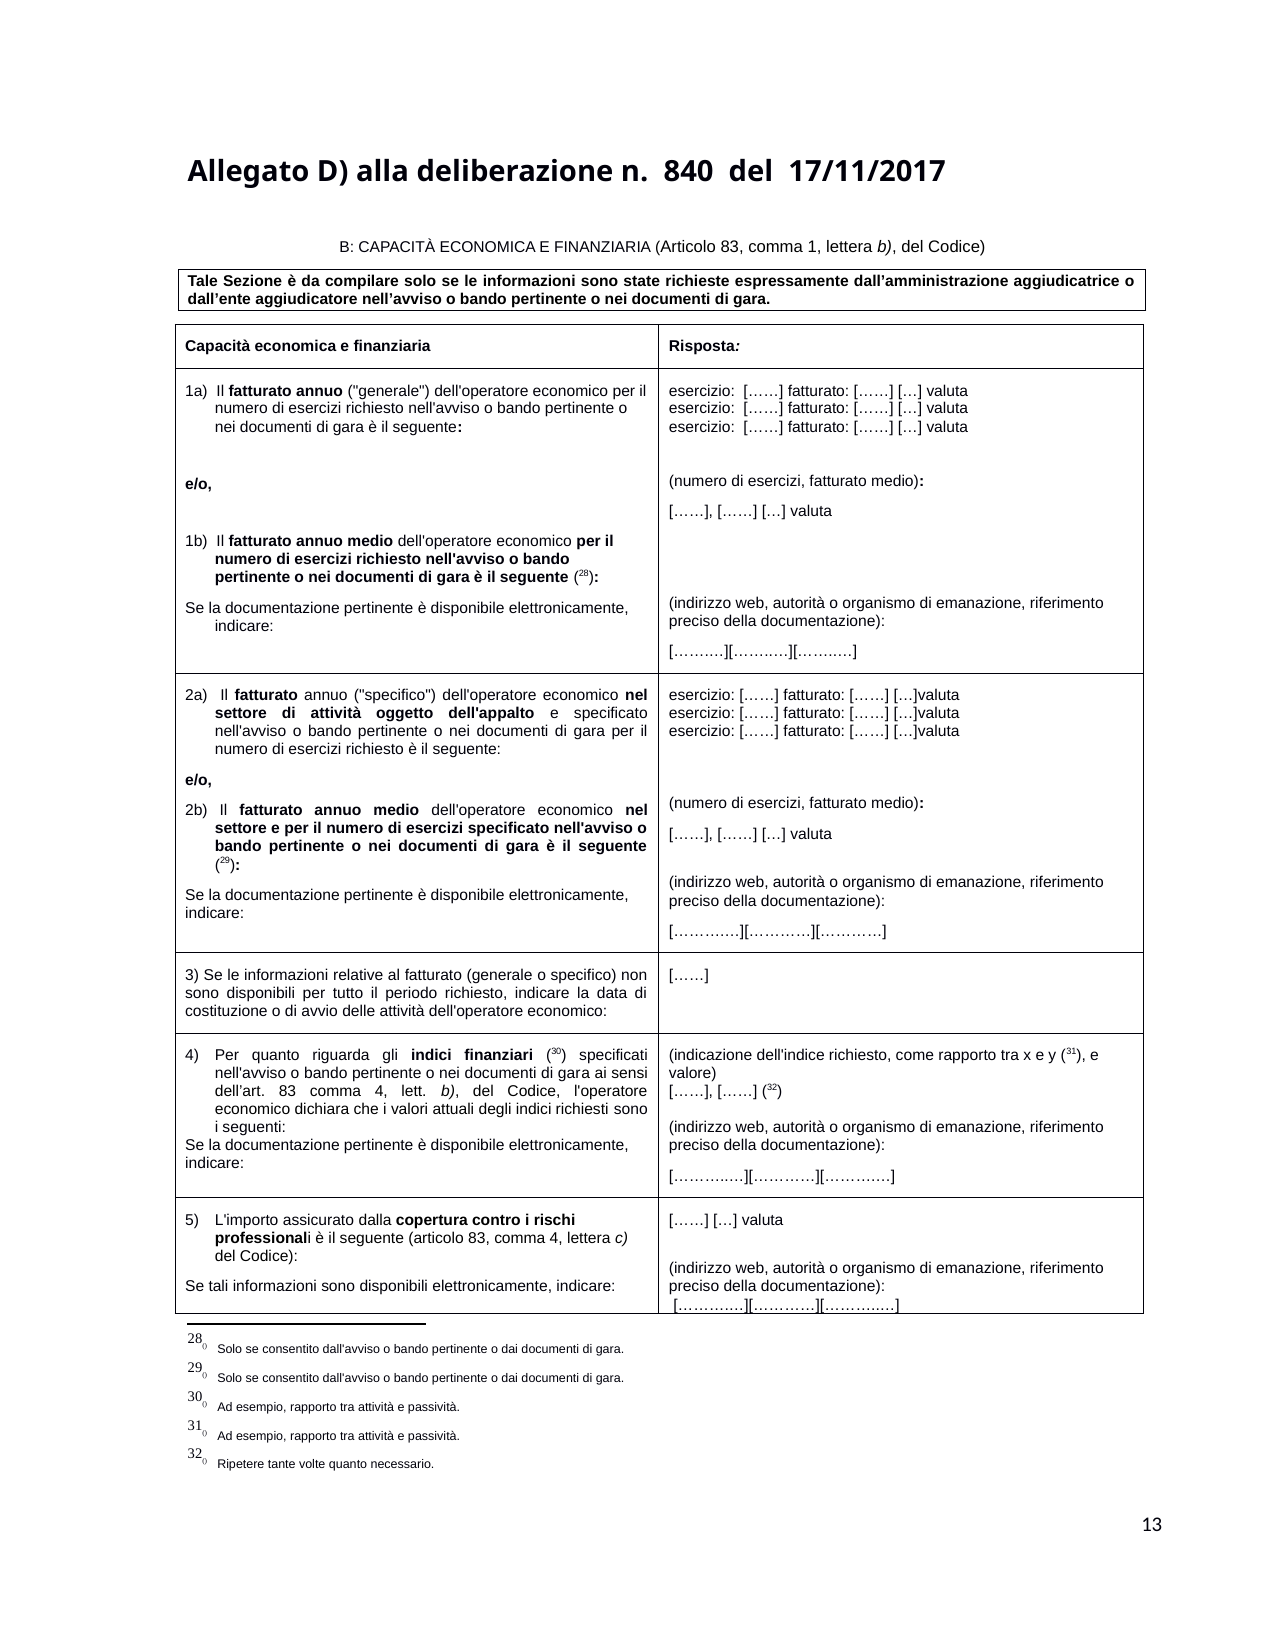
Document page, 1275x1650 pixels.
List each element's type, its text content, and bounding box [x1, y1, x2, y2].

table_cell [……] [659, 953, 1143, 1032]
table_cell [……] […] valuta (indirizzo web, autorità o organismo di emanazione, riferimento preciso della documentazione): [……….…][…………][………..…] [659, 1198, 1143, 1313]
table_header Capacità economica e finanziaria [176, 325, 658, 368]
table_cell (indicazione dell'indice richiesto, come rapporto tra x e y (), e valore) [……], [……] () (indirizzo web, autorità o organismo di emanazione, riferimento preciso della documentazione): [………..…][…………][……….…] [659, 1034, 1143, 1197]
table_cell 1a) Il fatturato annuo ("generale") dell'operatore economico per il numero di esercizi richiesto nell'avviso o bando pertinente o nei documenti di gara è il seguente: e/o, 1b) Il fatturato annuo medio dell'operatore economico per il numero di esercizi richiesto nell'avviso o bando pertinente o nei documenti di gara è il seguente (): Se la documentazione pertinente è disponibile elettronicamente, indicare: [176, 369, 658, 672]
table_cell esercizio: [……] fatturato: [……] […]valuta esercizio: [……] fatturato: [……] […]valuta esercizio: [……] fatturato: [……] […]valuta (numero di esercizi, fatturato medio): [……], [……] […] valuta (indirizzo web, autorità o organismo di emanazione, riferimento preciso della documentazione): [……….…][…………][…………] [659, 674, 1143, 952]
table_cell 3) Se le informazioni relative al fatturato (generale o specifico) non sono disponibili per tutto il periodo richiesto, indicare la data di costituzione o di avvio delle attività dell'operatore economico: [176, 953, 658, 1032]
table_cell 2a) Il fatturato annuo ("specifico") dell'operatore economico nel settore di attività oggetto dell'appalto e specificato nell'avviso o bando pertinente o nei documenti di gara per il numero di esercizi richiesto è il seguente: e/o, 2b) Il fatturato annuo medio dell'operatore economico nel settore e per il numero di esercizi specificato nell'avviso o bando pertinente o nei documenti di gara è il seguente (): Se la documentazione pertinente è disponibile elettronicamente, indicare: [176, 674, 658, 952]
title B: Capacità economica e finanziaria (Articolo 83, comma 1, lettera b), del Codice) [187, 237, 1137, 256]
text Tale Sezione è da compilare solo se le informazioni sono state richieste espressamente dall’amministrazione aggiudicatrice o dall’ente aggiudicatore nell’avviso o bando pertinente o nei documenti di gara. [179, 270, 1145, 310]
table_cell esercizio: [……] fatturato: [……] […] valuta esercizio: [……] fatturato: [……] […] valuta esercizio: [……] fatturato: [……] […] valuta (numero di esercizi, fatturato medio): [……], [……] […] valuta (indirizzo web, autorità o organismo di emanazione, riferimento preciso della documentazione): […….…][……..…][……..…] [659, 369, 1143, 672]
table_cell L'importo assicurato dalla copertura contro i rischi professionali è il seguente (articolo 83, comma 4, lettera c) del Codice): Se tali informazioni sono disponibili elettronicamente, indicare: [176, 1198, 658, 1313]
table_header Risposta: [659, 325, 1143, 368]
table_cell Per quanto riguarda gli indici finanziari () specificati nell'avviso o bando pertinente o nei documenti di gara ai sensi dell’art. 83 comma 4, lett. b), del Codice, l'operatore economico dichiara che i valori attuali degli indici richiesti sono i seguenti: Se la documentazione pertinente è disponibile elettronicamente, indicare: [176, 1034, 658, 1197]
